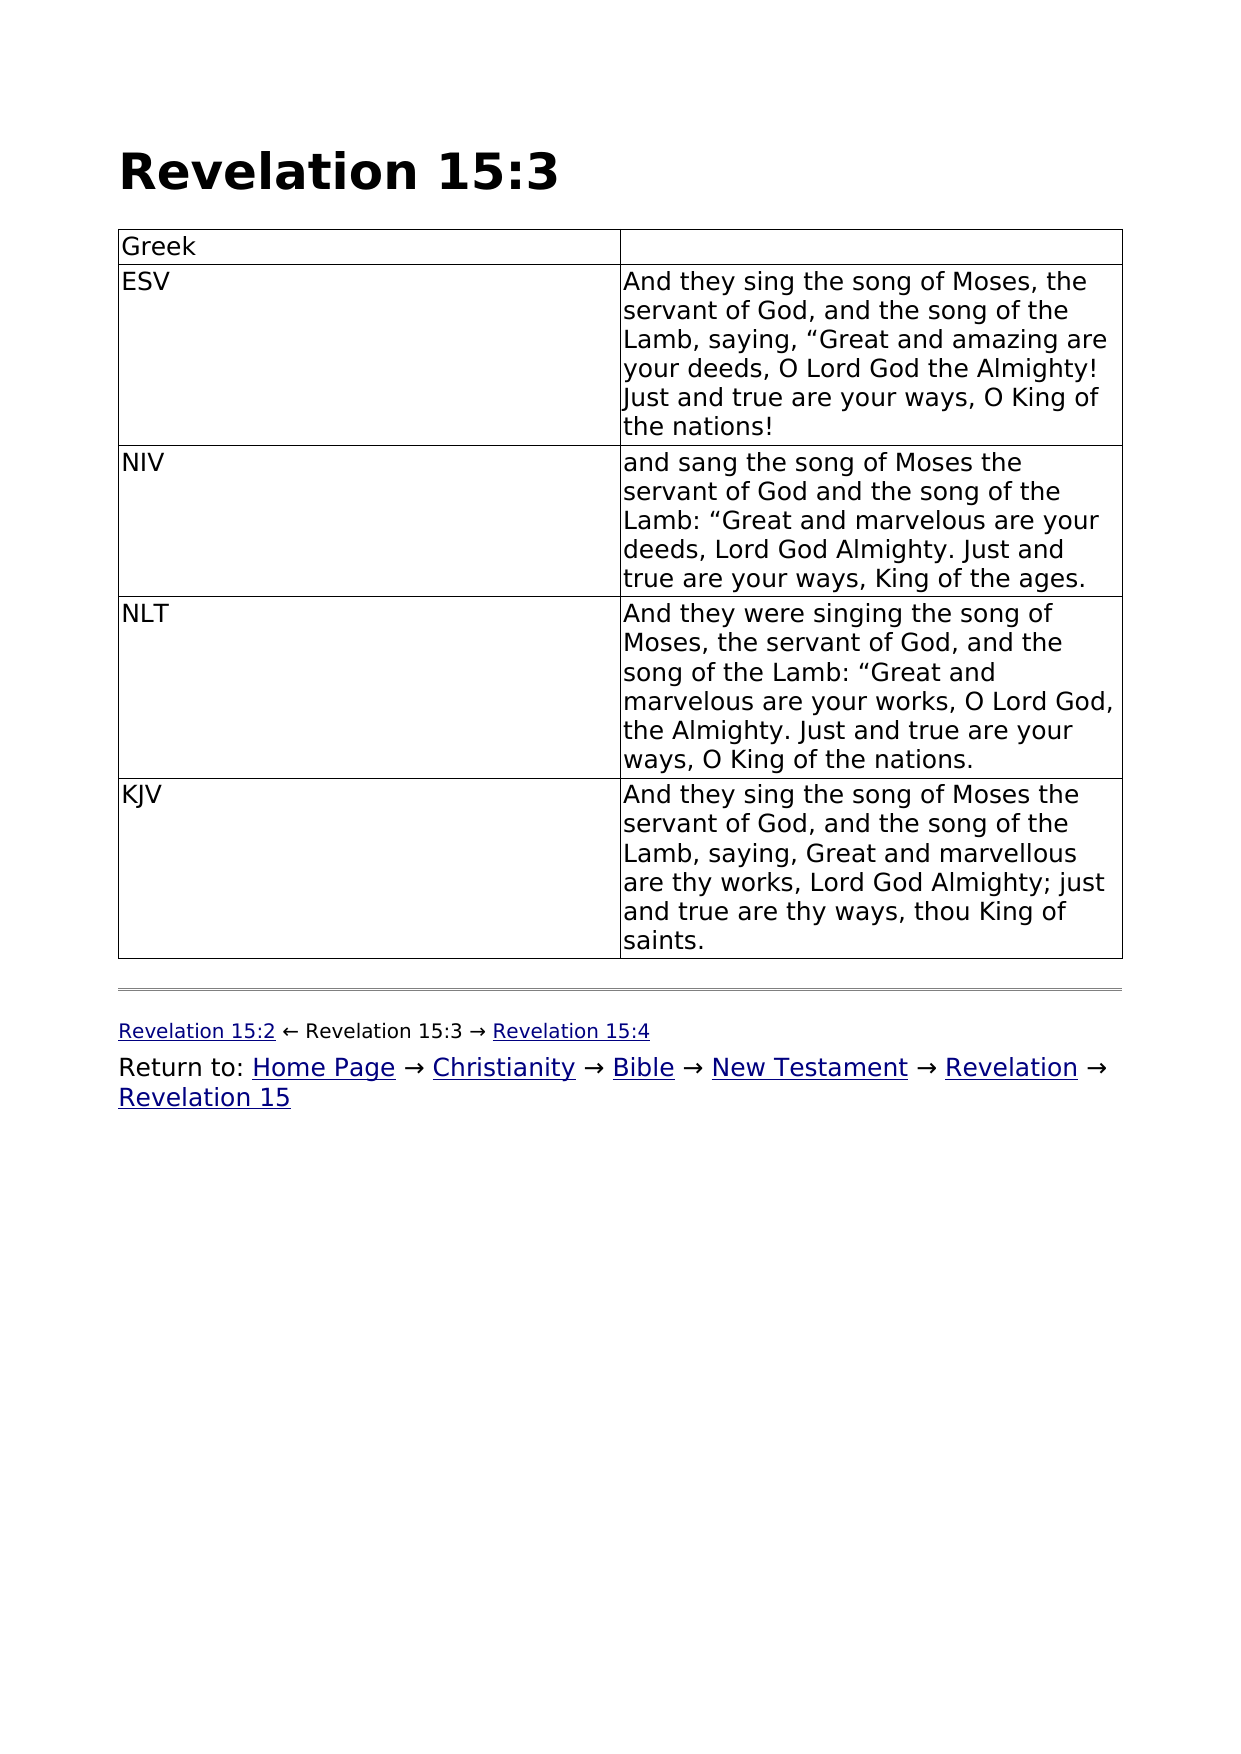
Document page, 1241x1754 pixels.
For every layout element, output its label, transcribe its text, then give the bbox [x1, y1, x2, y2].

table_cell And they sing the song of Moses the servant of God, and the song of the Lamb, saying, Great and marvellous are thy works, Lord God Almighty; just and true are thy ways, thou King of saints. [621, 779, 1122, 958]
subtitle Revelation 15:3 [118, 143, 1122, 201]
table_cell and sang the song of Moses the servant of God and the song of the Lamb: “Great and marvelous are your deeds, Lord God Almighty. Just and true are your ways, King of the ages. [621, 446, 1122, 596]
table_cell ESV [119, 265, 620, 445]
text Return to: Home Page → Christianity → Bible → New Testament → Revelation → Revelation 15 [118, 1054, 1122, 1112]
table_cell And they sing the song of Moses, the servant of God, and the song of the Lamb, saying, “Great and amazing are your deeds, O Lord God the Almighty! Just and true are your ways, O King of the nations! [621, 265, 1122, 445]
table_cell And they were singing the song of Moses, the servant of God, and the song of the Lamb: “Great and marvelous are your works, O Lord God, the Almighty. Just and true are your ways, O King of the nations. [621, 597, 1122, 777]
table_header [621, 230, 1122, 264]
table_cell NLT [119, 597, 620, 777]
table_cell NIV [119, 446, 620, 596]
table_cell KJV [119, 779, 620, 958]
text Revelation 15:2 ← Revelation 15:3 → Revelation 15:4 [118, 1019, 1122, 1054]
table_header Greek [119, 230, 620, 264]
